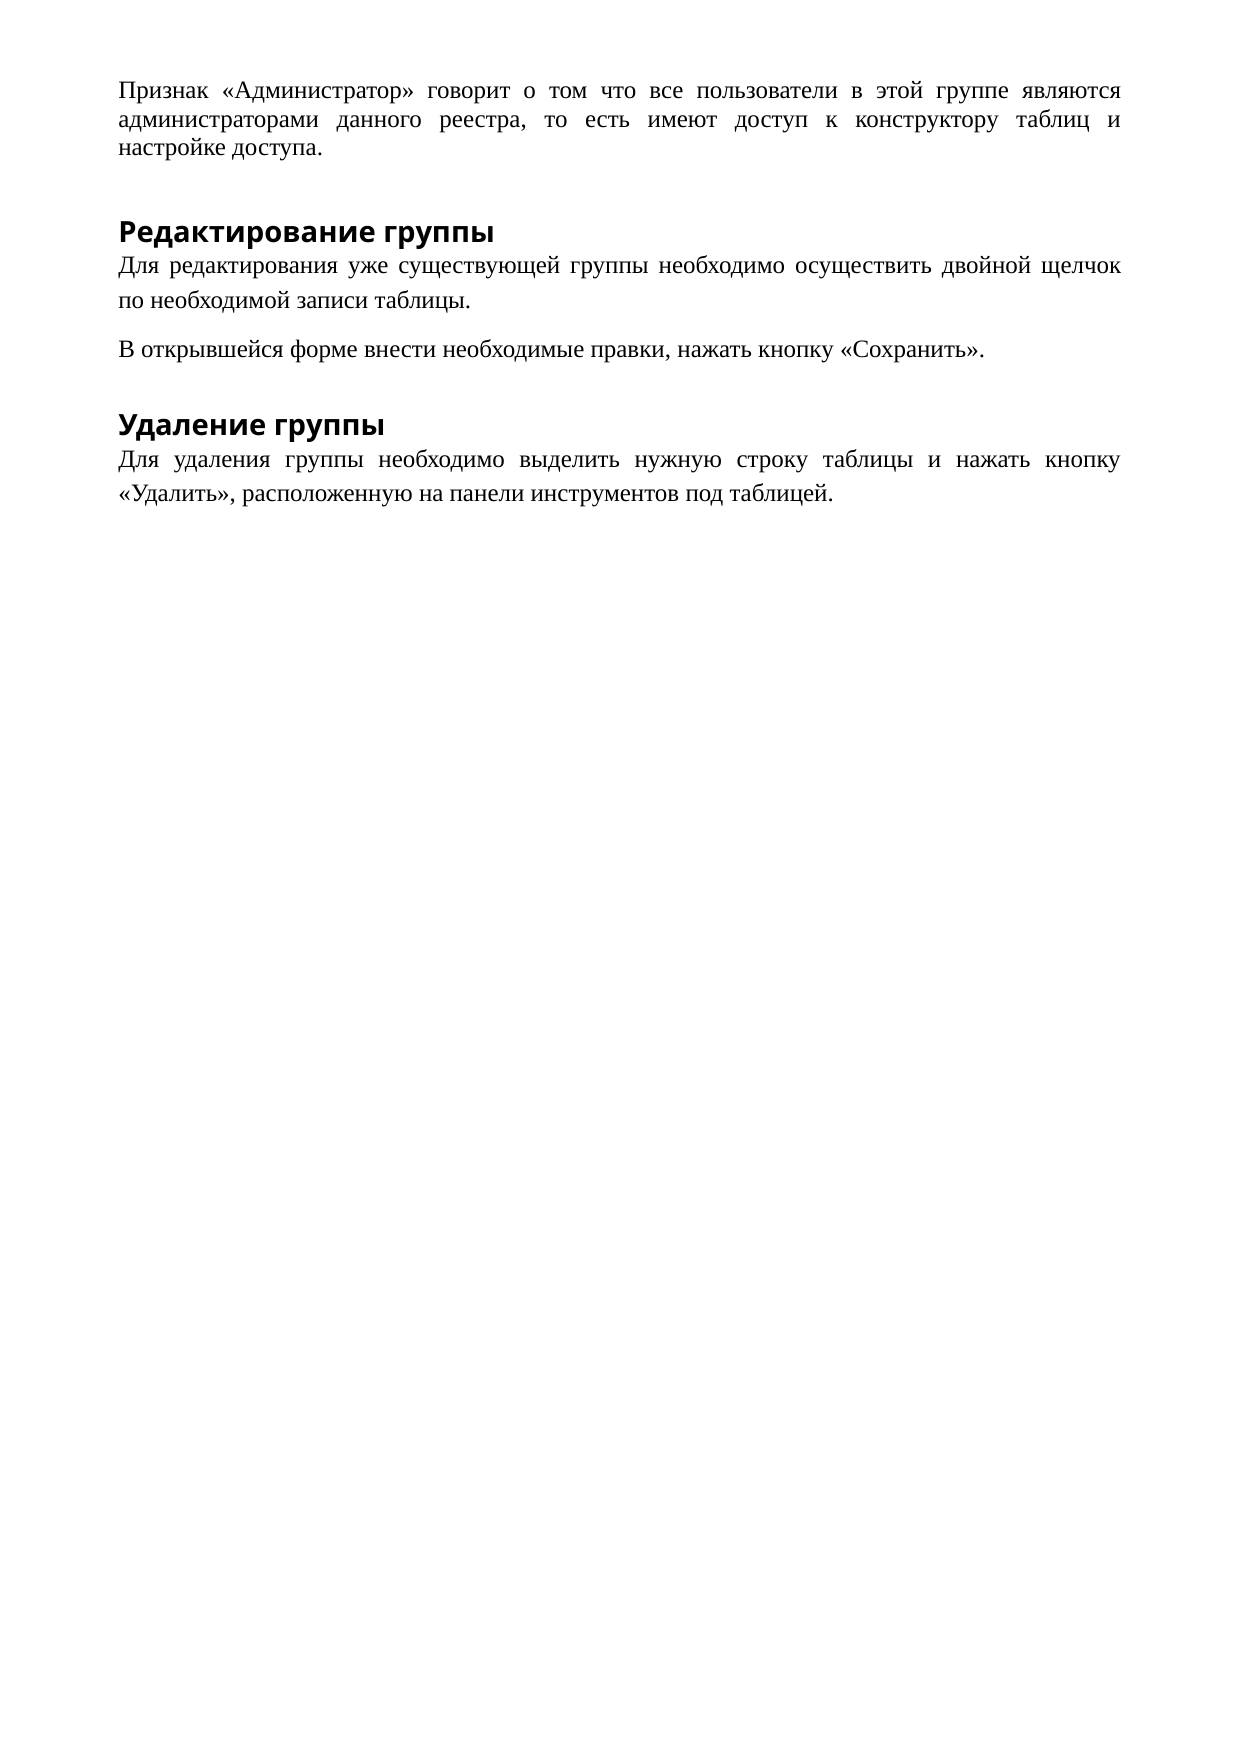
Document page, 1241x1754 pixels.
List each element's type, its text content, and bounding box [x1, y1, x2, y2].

text Для редактирования уже существующей группы необходимо осуществить двойной щелчок по необходимой записи таблицы. [118, 251, 1122, 314]
text Признак «Администратор» говорит о том что все пользователи в этой группе являются администраторами данного реестра, то есть имеют доступ к конструктору таблиц и настройке доступа. [118, 75, 1122, 161]
subtitle Удаление группы [118, 404, 1122, 444]
text В открывшейся форме внести необходимые правки, нажать кнопку «Сохранить». [118, 334, 1122, 363]
text Для удаления группы необходимо выделить нужную строку таблицы и нажать кнопку «Удалить», расположенную на панели инструментов под таблицей. [118, 444, 1122, 507]
subtitle Редактирование группы [118, 211, 1122, 251]
